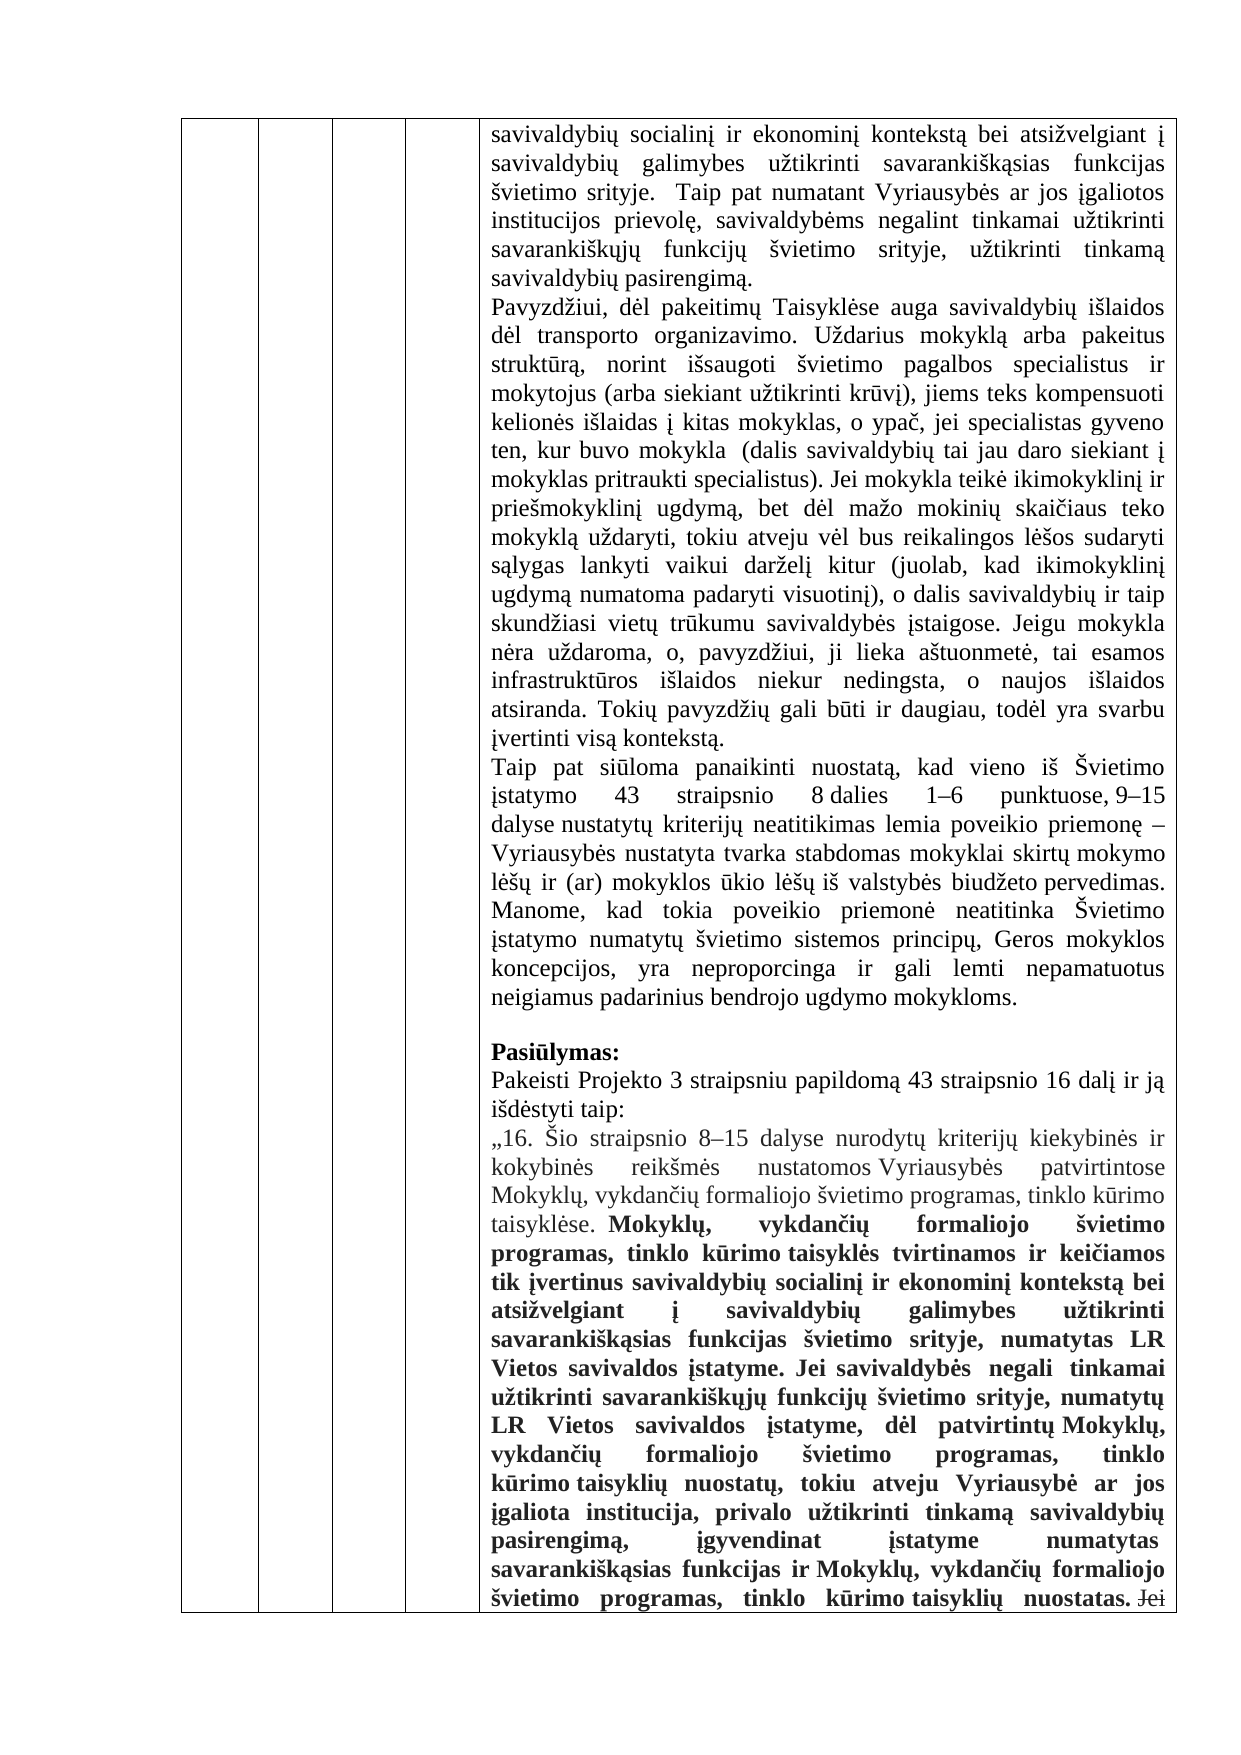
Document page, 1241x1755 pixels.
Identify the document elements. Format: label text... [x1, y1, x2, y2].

table_cell [333, 119, 405, 1612]
table_cell savivaldybių socialinį ir ekonominį kontekstą bei atsižvelgiant į savivaldybių galimybes užtikrinti savarankiškąsias funkcijas švietimo srityje. Taip pat numatant Vyriausybės ar jos įgaliotos institucijos prievolę, savivaldybėms negalint tinkamai užtikrinti savarankiškųjų funkcijų švietimo srityje, užtikrinti tinkamą savivaldybių pasirengimą. Pavyzdžiui, dėl pakeitimų Taisyklėse auga savivaldybių išlaidos dėl transporto organizavimo. Uždarius mokyklą arba pakeitus struktūrą, norint išsaugoti švietimo pagalbos specialistus ir mokytojus (arba siekiant užtikrinti krūvį), jiems teks kompensuoti kelionės išlaidas į kitas mokyklas, o ypač, jei specialistas gyveno ten, kur buvo mokykla (dalis savivaldybių tai jau daro siekiant į mokyklas pritraukti specialistus). Jei mokykla teikė ikimokyklinį ir priešmokyklinį ugdymą, bet dėl mažo mokinių skaičiaus teko mokyklą uždaryti, tokiu atveju vėl bus reikalingos lėšos sudaryti sąlygas lankyti vaikui darželį kitur (juolab, kad ikimokyklinį ugdymą numatoma padaryti visuotinį), o dalis savivaldybių ir taip skundžiasi vietų trūkumu savivaldybės įstaigose. Jeigu mokykla nėra uždaroma, o, pavyzdžiui, ji lieka aštuonmetė, tai esamos infrastruktūros išlaidos niekur nedingsta, o naujos išlaidos atsiranda. Tokių pavyzdžių gali būti ir daugiau, todėl yra svarbu įvertinti visą kontekstą. Taip pat siūloma panaikinti nuostatą, kad vieno iš Švietimo įstatymo 43 straipsnio 8 dalies 1–6 punktuose, 9–15 dalyse nustatytų kriterijų neatitikimas lemia poveikio priemonę – Vyriausybės nustatyta tvarka stabdomas mokyklai skirtų mokymo lėšų ir (ar) mokyklos ūkio lėšų iš valstybės biudžeto pervedimas. Manome, kad tokia poveikio priemonė neatitinka Švietimo įstatymo numatytų švietimo sistemos principų, Geros mokyklos koncepcijos, yra neproporcinga ir gali lemti nepamatuotus neigiamus padarinius bendrojo ugdymo mokykloms. Pasiūlymas: Pakeisti Projekto 3 straipsniu papildomą 43 straipsnio 16 dalį ir ją išdėstyti taip: „16. Šio straipsnio 8–15 dalyse nurodytų kriterijų kiekybinės ir kokybinės reikšmės nustatomos Vyriausybės patvirtintose Mokyklų, vykdančių formaliojo švietimo programas, tinklo kūrimo taisyklėse. Mokyklų, vykdančių formaliojo švietimo programas, tinklo kūrimo taisyklės tvirtinamos ir keičiamos tik įvertinus savivaldybių socialinį ir ekonominį kontekstą bei atsižvelgiant į savivaldybių galimybes užtikrinti savarankiškąsias funkcijas švietimo srityje, numatytas LR Vietos savivaldos įstatyme. Jei savivaldybės negali tinkamai užtikrinti savarankiškųjų funkcijų švietimo srityje, numatytų LR Vietos savivaldos įstatyme, dėl patvirtintų Mokyklų, vykdančių formaliojo švietimo programas, tinklo kūrimo taisyklių nuostatų, tokiu atveju Vyriausybė ar jos įgaliota institucija, privalo užtikrinti tinkamą savivaldybių pasirengimą, įgyvendinat įstatyme numatytas savarankiškąsias funkcijas ir Mokyklų, vykdančių formaliojo švietimo programas, tinklo kūrimo taisyklių nuostatas. Jei [480, 119, 1176, 1612]
table_cell [406, 119, 479, 1612]
table_cell [259, 119, 332, 1612]
table_cell [182, 119, 258, 1612]
